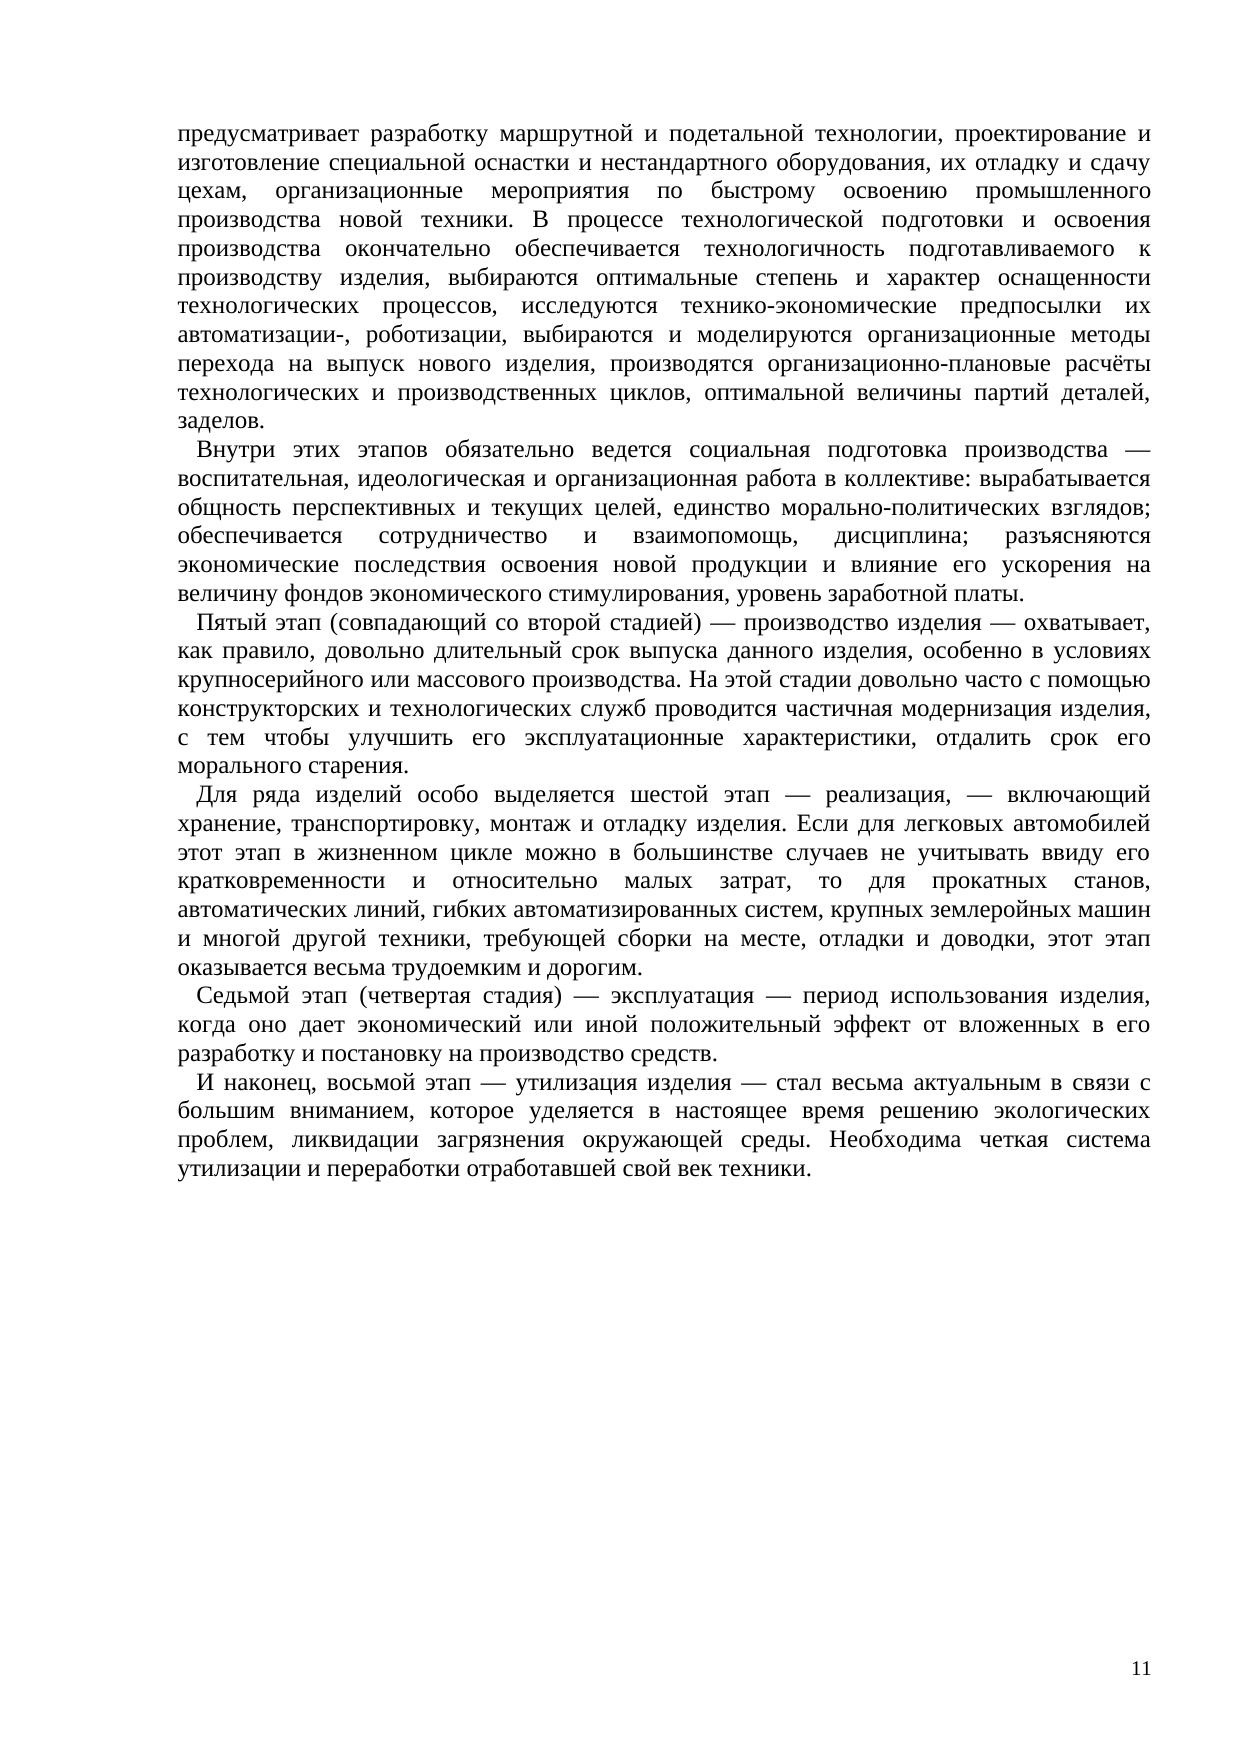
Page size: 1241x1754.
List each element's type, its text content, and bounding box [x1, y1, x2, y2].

text Седьмой этап (четвертая стадия) — эксплуатация — период использования изделия, когда оно дает экономический или иной положительный эффект от вложенных в его разработку и постановку на производство средств. [177, 981, 1152, 1067]
text предусматривает разработку маршрутной и подетальной технологии, проектирование и изготовление специальной оснастки и нестандартного оборудования, их отладку и сдачу цехам, организационные мероприятия по быстрому освоению промышленного производства новой техники. В процессе технологической подготовки и освоения производства окончательно обеспечивается технологичность подготавливаемого к производству изделия, выбираются оптимальные степень и характер оснащенности технологических процессов, исследуются технико-экономические предпосылки их автоматизации-, роботизации, выбираются и моделируются организационные методы перехода на выпуск нового изделия, производятся организационно-плановые расчёты технологических и производственных циклов, оптимальной величины партий деталей, заделов. [177, 118, 1152, 434]
text Пятый этап (совпадающий со второй стадией) — производство изделия — охватывает, как правило, довольно длительный срок выпуска данного изделия, особенно в условиях крупносерийного или массового производства. На этой стадии довольно часто с помощью конструкторских и технологических служб проводится частичная модернизация изделия, с тем чтобы улучшить его эксплуатационные характеристики, отдалить срок его морального старения. [177, 607, 1152, 779]
text Внутри этих этапов обязательно ведется социальная подготовка производства — воспитательная, идеологическая и организационная работа в коллективе: вырабатывается общность перспективных и текущих целей, единство морально-политических взглядов; обеспечивается сотрудничество и взаимопомощь, дисциплина; разъясняются экономические последствия освоения новой продукции и влияние его ускорения на величину фондов экономического стимулирования, уровень заработной платы. [177, 434, 1152, 607]
text И наконец, восьмой этап — утилизация изделия — стал весьма актуальным в связи с большим вниманием, которое уделяется в настоящее время решению экологических проблем, ликвидации загрязнения окружающей среды. Необходима четкая система утилизации и переработки отработавшей свой век техники. [177, 1067, 1152, 1182]
text Для ряда изделий особо выделяется шестой этап — реализация, — включающий хранение, транспортировку, монтаж и отладку изделия. Если для легковых автомобилей этот этап в жизненном цикле можно в большинстве случаев не учитывать ввиду его кратковременности и относительно малых затрат, то для прокатных станов, автоматических линий, гибких автоматизированных систем, крупных землеройных машин и многой другой техники, требующей сборки на месте, отладки и доводки, этот этап оказывается весьма трудоемким и дорогим. [177, 779, 1152, 981]
